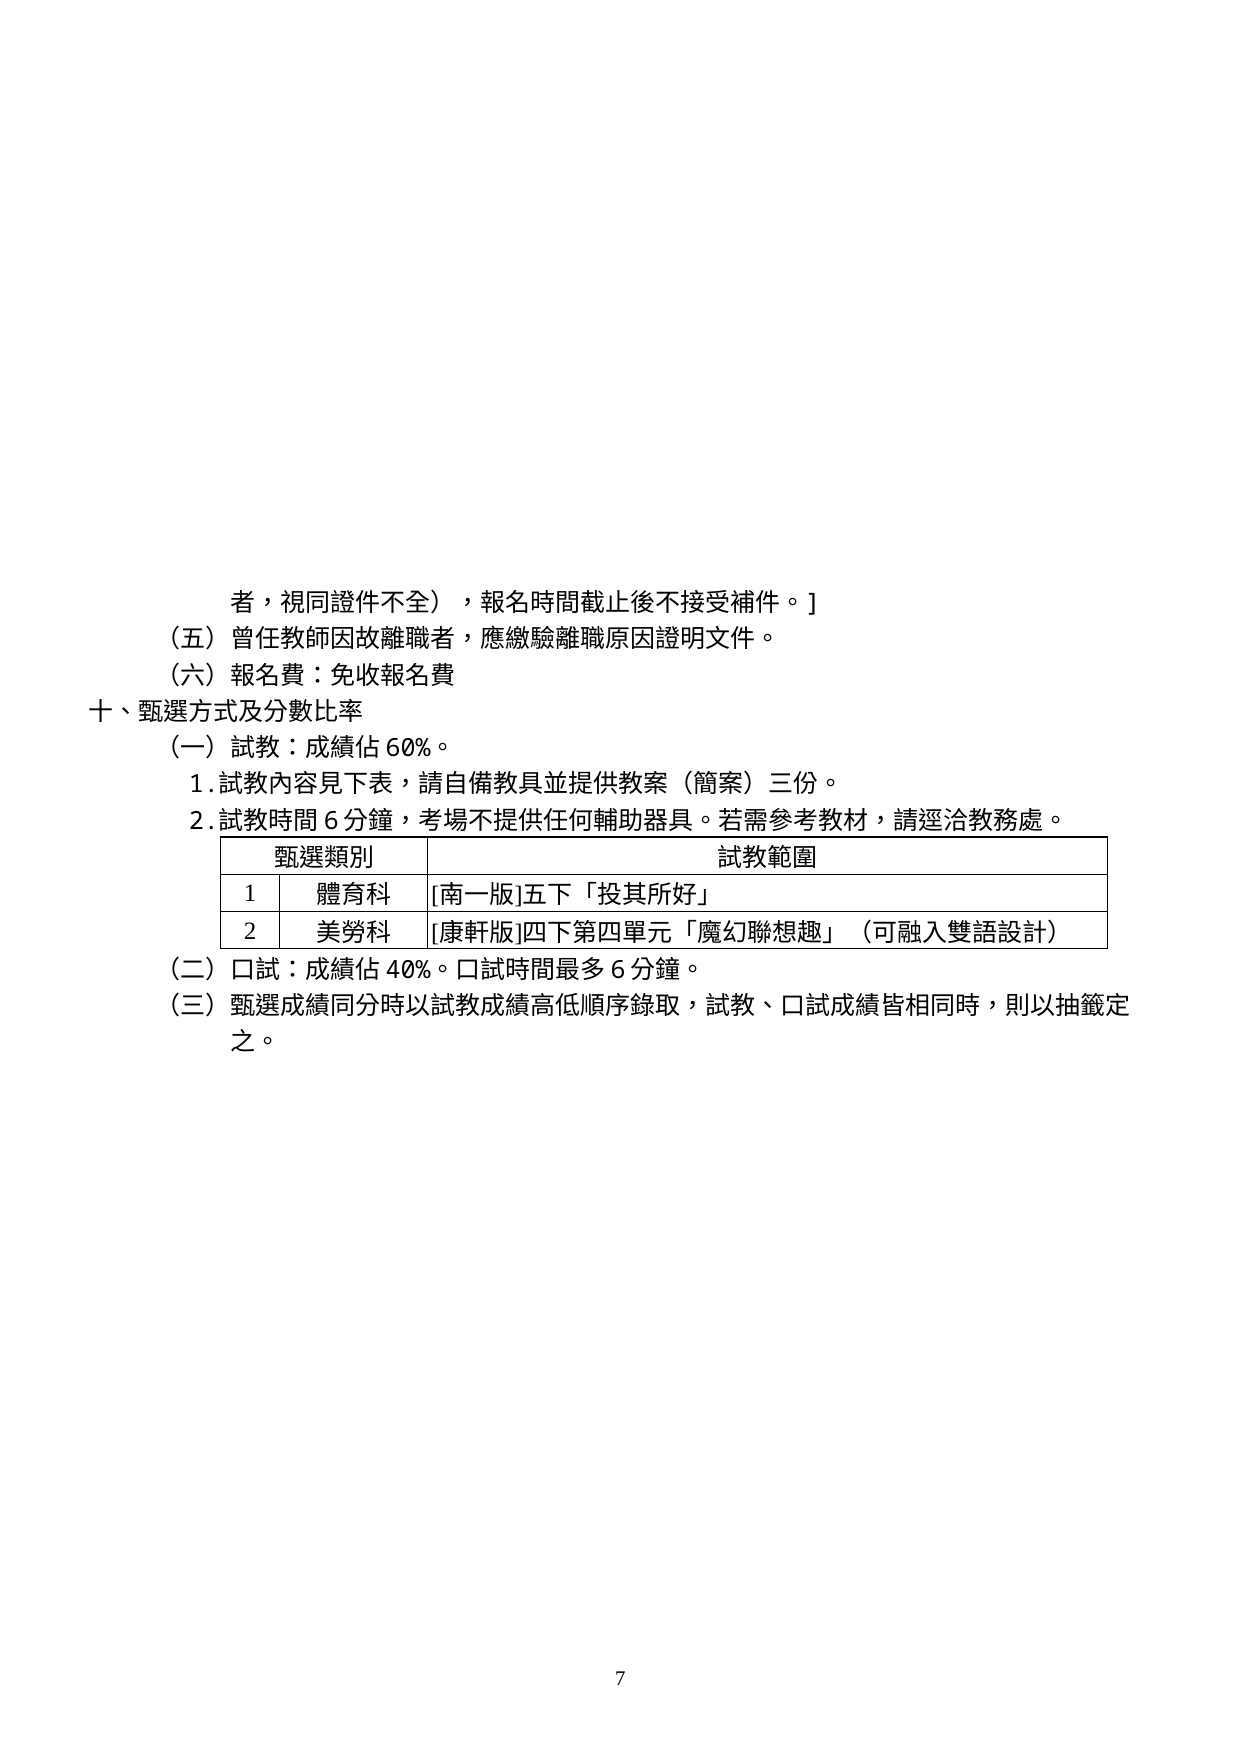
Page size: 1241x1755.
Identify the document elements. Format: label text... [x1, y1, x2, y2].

text （六）報名費：免收報名費 [155, 655, 1152, 691]
text （二）口試：成績佔40%。口試時間最多6分鐘。 [155, 949, 1152, 986]
table_cell [南一版]五下「投其所好」 [428, 875, 1107, 911]
text 2.試教時間6分鐘，考場不提供任何輔助器具。若需參考教材，請逕洽教務處。 [189, 800, 1152, 836]
table_cell 美勞科 [280, 912, 427, 948]
text 十、甄選方式及分數比率 [89, 691, 1152, 728]
table_header 甄選類別 [221, 838, 427, 874]
text （三）甄選成績同分時以試教成績高低順序錄取，試教、口試成績皆相同時，則以抽籤定之。 [155, 986, 1152, 1058]
text 者，視同證件不全），報名時間截止後不接受補件。] [155, 583, 1152, 619]
text （五）曾任教師因故離職者，應繳驗離職原因證明文件。 [155, 619, 1152, 655]
table_cell [康軒版]四下第四單元「魔幻聯想趣」（可融入雙語設計） [428, 912, 1107, 948]
table_header 試教範圍 [428, 838, 1107, 874]
text （一）試教：成績佔60%。 [155, 728, 1152, 764]
table_cell 2 [221, 912, 279, 948]
text 1.試教內容見下表，請自備教具並提供教案（簡案）三份。 [189, 764, 1152, 800]
table_cell 1 [221, 875, 279, 911]
table_cell 體育科 [280, 875, 427, 911]
